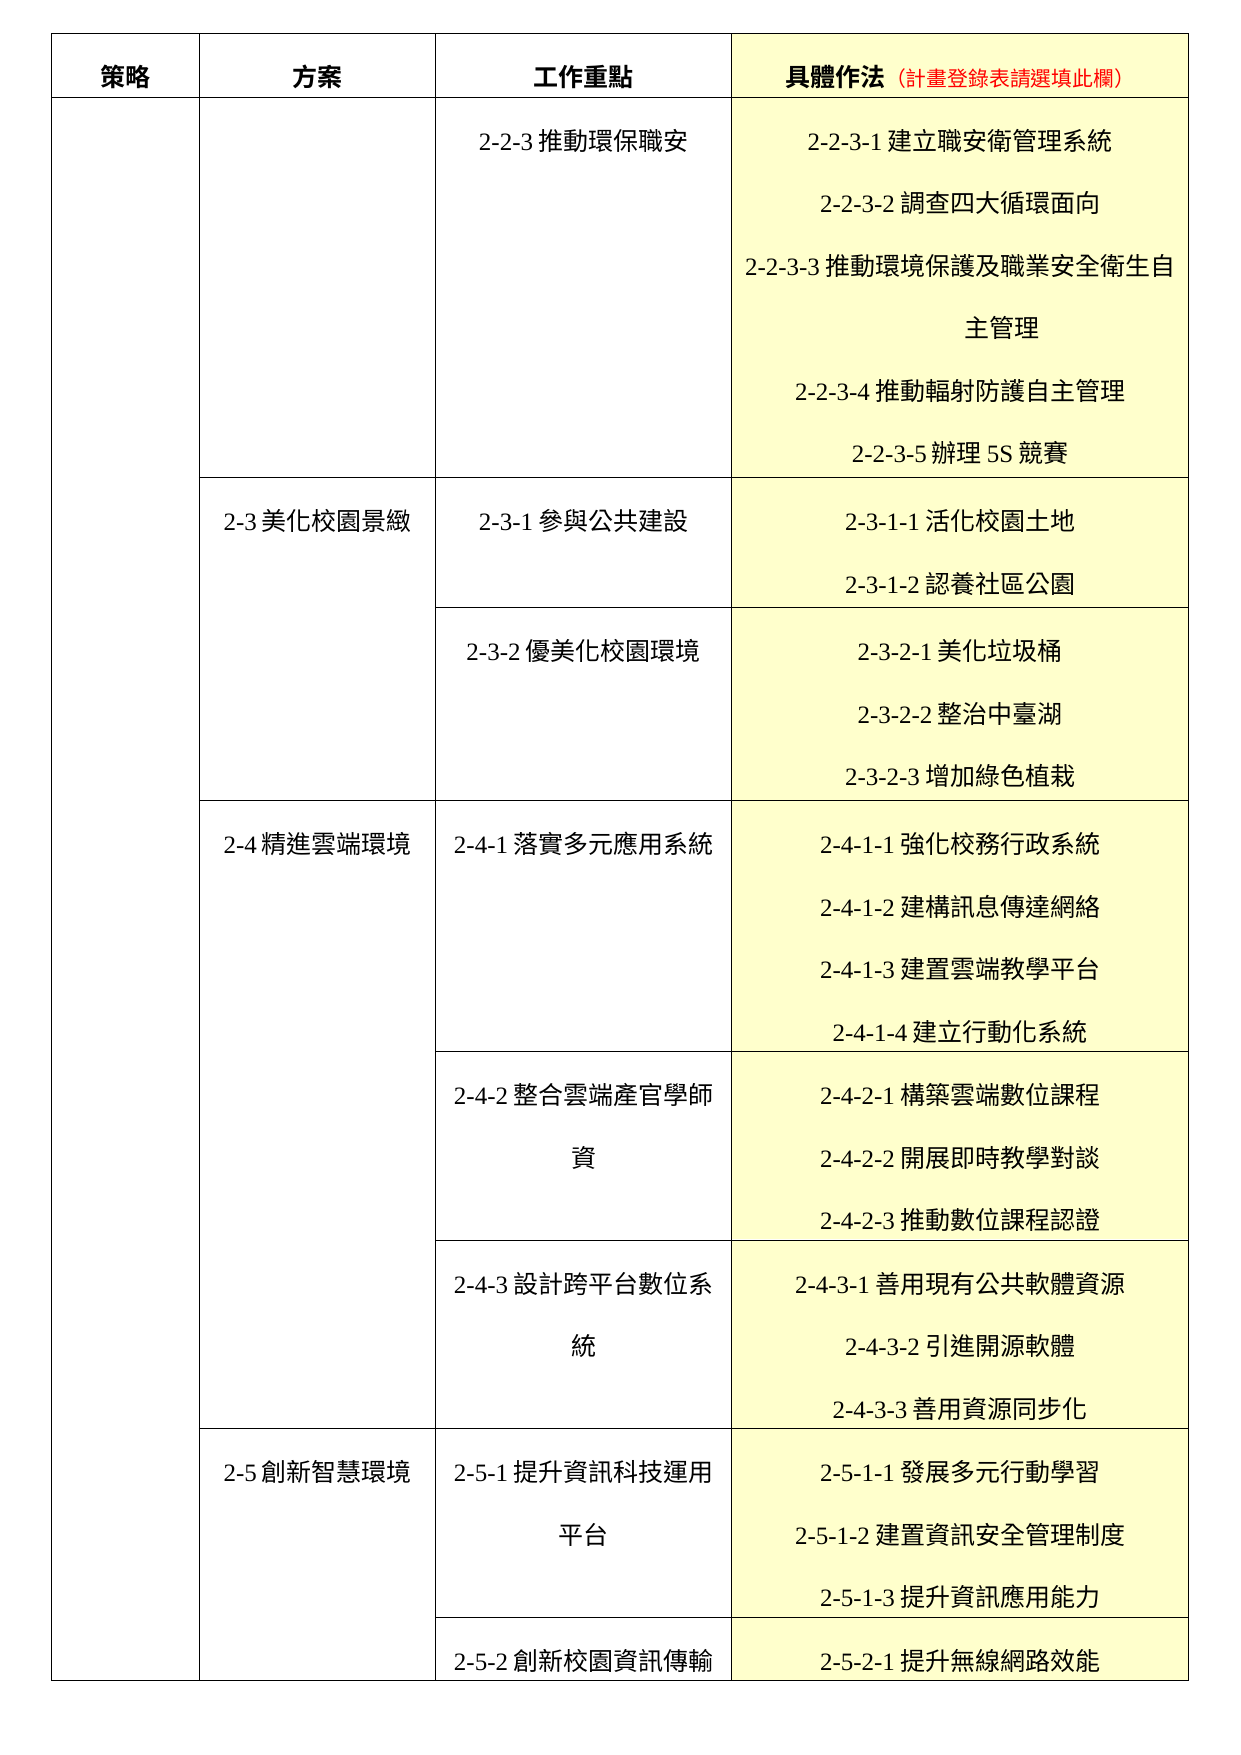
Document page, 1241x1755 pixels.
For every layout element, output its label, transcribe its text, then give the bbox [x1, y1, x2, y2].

table_header 方案 [200, 34, 435, 97]
table_header 工作重點 [436, 34, 731, 97]
table_cell 2-3美化校園景緻 [200, 478, 435, 800]
table_cell 2-2-3推動環保職安 [436, 98, 731, 477]
table_cell 2-4-3設計跨平台數位系統 [436, 1241, 731, 1428]
table_cell 2-5-1提升資訊科技運用平台 [436, 1429, 731, 1617]
table_cell [200, 98, 435, 477]
table_cell 2-4-2整合雲端產官學師資 [436, 1052, 731, 1239]
table_cell 2-4-3-1善用現有公共軟體資源 2-4-3-2引進開源軟體 2-4-3-3善用資源同步化 [732, 1241, 1188, 1428]
table_cell 2-2-3-1建立職安衛管理系統 2-2-3-2調查四大循環面向 2-2-3-3推動環境保護及職業安全衛生自 主管理 2-2-3-4推動輻射防護自主管理 2-2-3-5辦理5S競賽 [732, 98, 1188, 477]
table_cell 2-5-2創新校園資訊傳輸 [436, 1618, 731, 1680]
table_cell 2-5-2-1提升無線網路效能 [732, 1618, 1188, 1680]
table_cell 2-3-2優美化校園環境 [436, 608, 731, 800]
table_cell 2-4-1落實多元應用系統 [436, 801, 731, 1051]
table_cell 2-5-1-1發展多元行動學習 2-5-1-2建置資訊安全管理制度 2-5-1-3提升資訊應用能力 [732, 1429, 1188, 1617]
table_cell 2-4精進雲端環境 [200, 801, 435, 1428]
table_cell 2-3-1-1活化校園土地 2-3-1-2認養社區公園 [732, 478, 1188, 607]
table_cell 2-5創新智慧環境 [200, 1429, 435, 1680]
table_cell [52, 98, 199, 1680]
table_cell 2-4-1-1強化校務行政系統 2-4-1-2建構訊息傳達網絡 2-4-1-3建置雲端教學平台 2-4-1-4建立行動化系統 [732, 801, 1188, 1051]
table_cell 2-4-2-1構築雲端數位課程 2-4-2-2開展即時教學對談 2-4-2-3推動數位課程認證 [732, 1052, 1188, 1239]
table_header 策略 [52, 34, 199, 97]
table_header 具體作法（計畫登錄表請選填此欄） [732, 34, 1188, 97]
table_cell 2-3-1參與公共建設 [436, 478, 731, 607]
table_cell 2-3-2-1美化垃圾桶 2-3-2-2整治中臺湖 2-3-2-3增加綠色植栽 [732, 608, 1188, 800]
